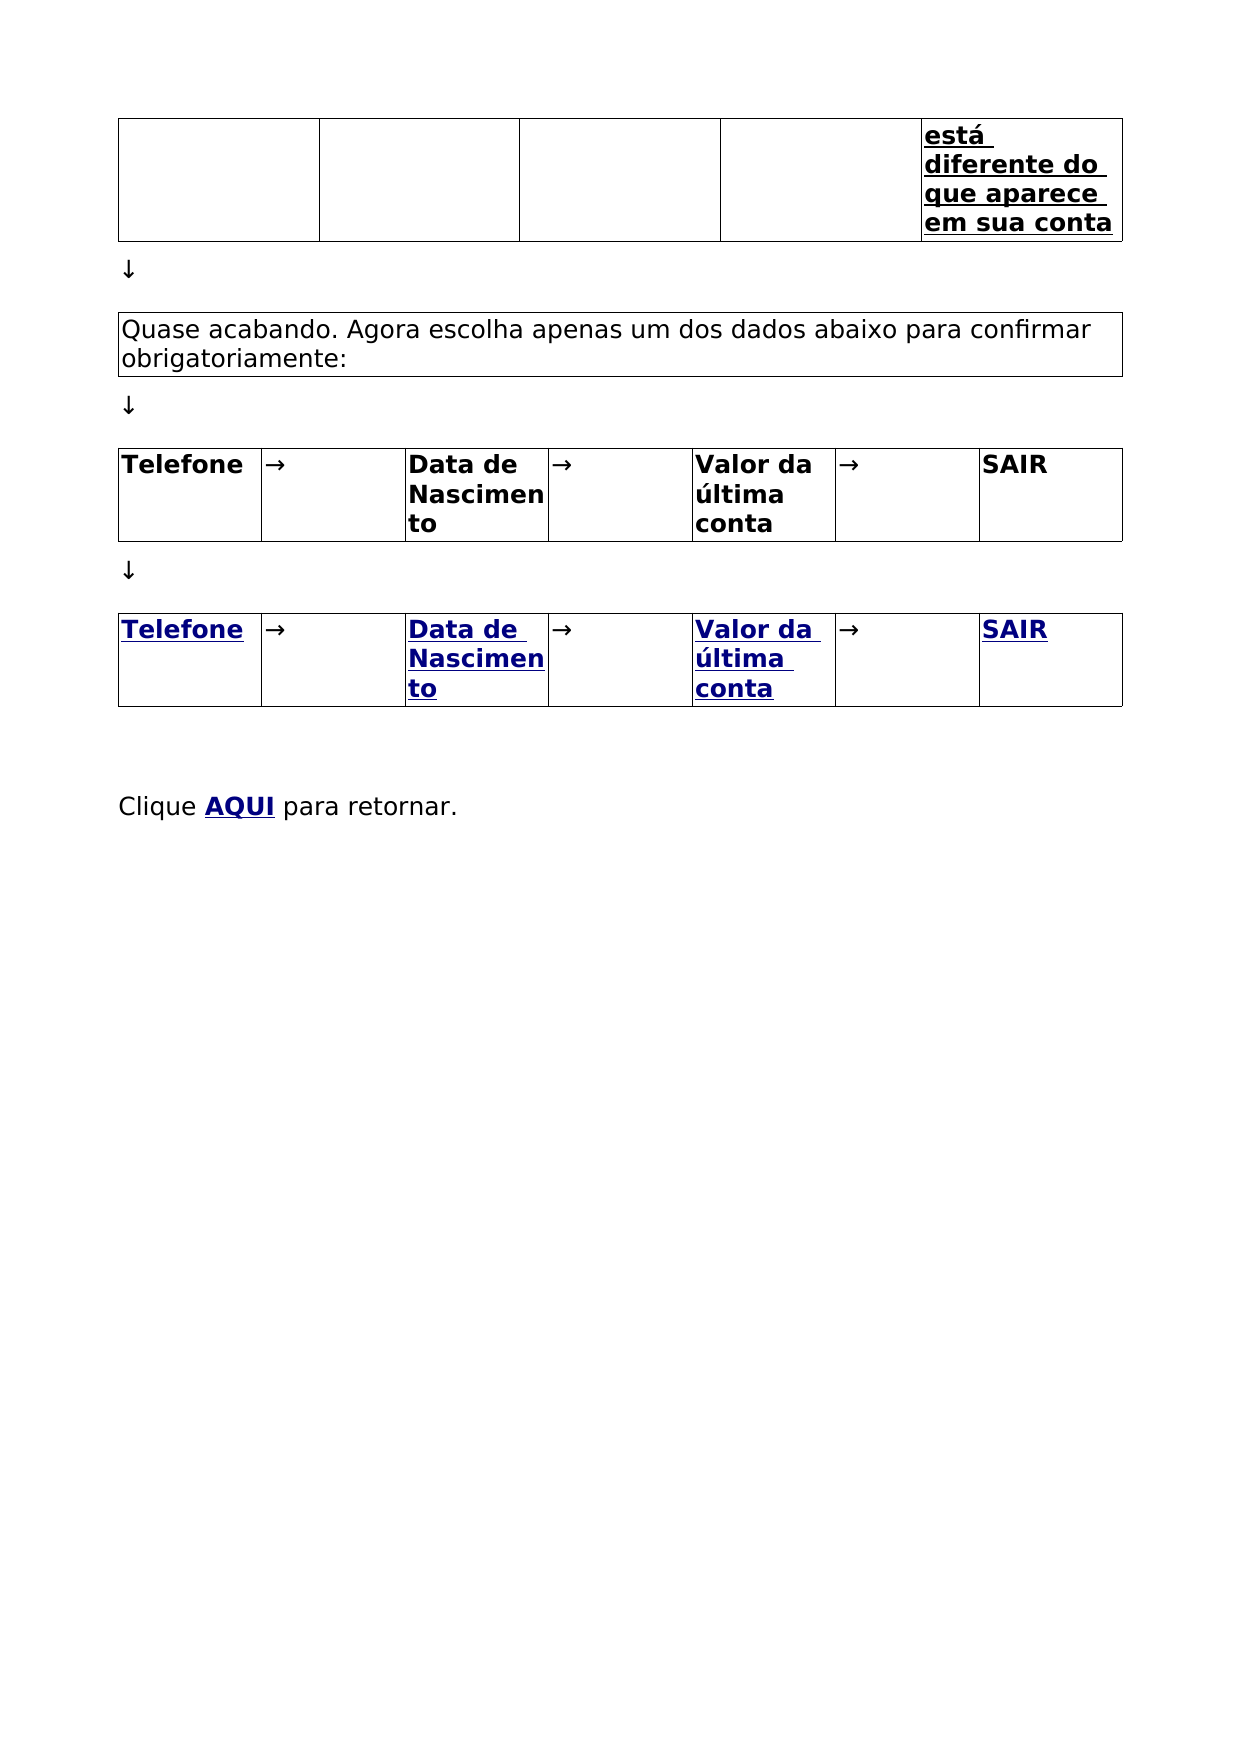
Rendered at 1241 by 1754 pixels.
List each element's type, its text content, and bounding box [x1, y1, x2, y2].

table_header Data de Nascimento [406, 614, 548, 706]
table_header → [836, 449, 979, 541]
table_header Quase acabando. Agora escolha apenas um dos dados abaixo para confirmar obrigatoriamente: [119, 313, 1122, 376]
table_header Data de Nascimento [406, 449, 548, 541]
table_header [119, 119, 319, 241]
table_header → [836, 614, 979, 706]
table_header Telefone [119, 449, 261, 541]
table_header SAIR [980, 614, 1122, 706]
text Clique AQUI para retornar. [118, 792, 1122, 821]
table_header SAIR [980, 449, 1122, 541]
table_header [320, 119, 519, 241]
text ↓ [118, 391, 1122, 420]
table_header → [549, 449, 692, 541]
text ↓ [118, 256, 1122, 285]
table_header Valor da última conta [693, 449, 835, 541]
table_header [520, 119, 720, 241]
text ↓ [118, 556, 1122, 585]
table_header Valor da última conta [693, 614, 835, 706]
table_header está diferente do que aparece em sua conta [922, 119, 1122, 241]
table_header Telefone [119, 614, 261, 706]
table_header → [549, 614, 692, 706]
table_header → [262, 614, 405, 706]
table_header [721, 119, 921, 241]
table_header → [262, 449, 405, 541]
